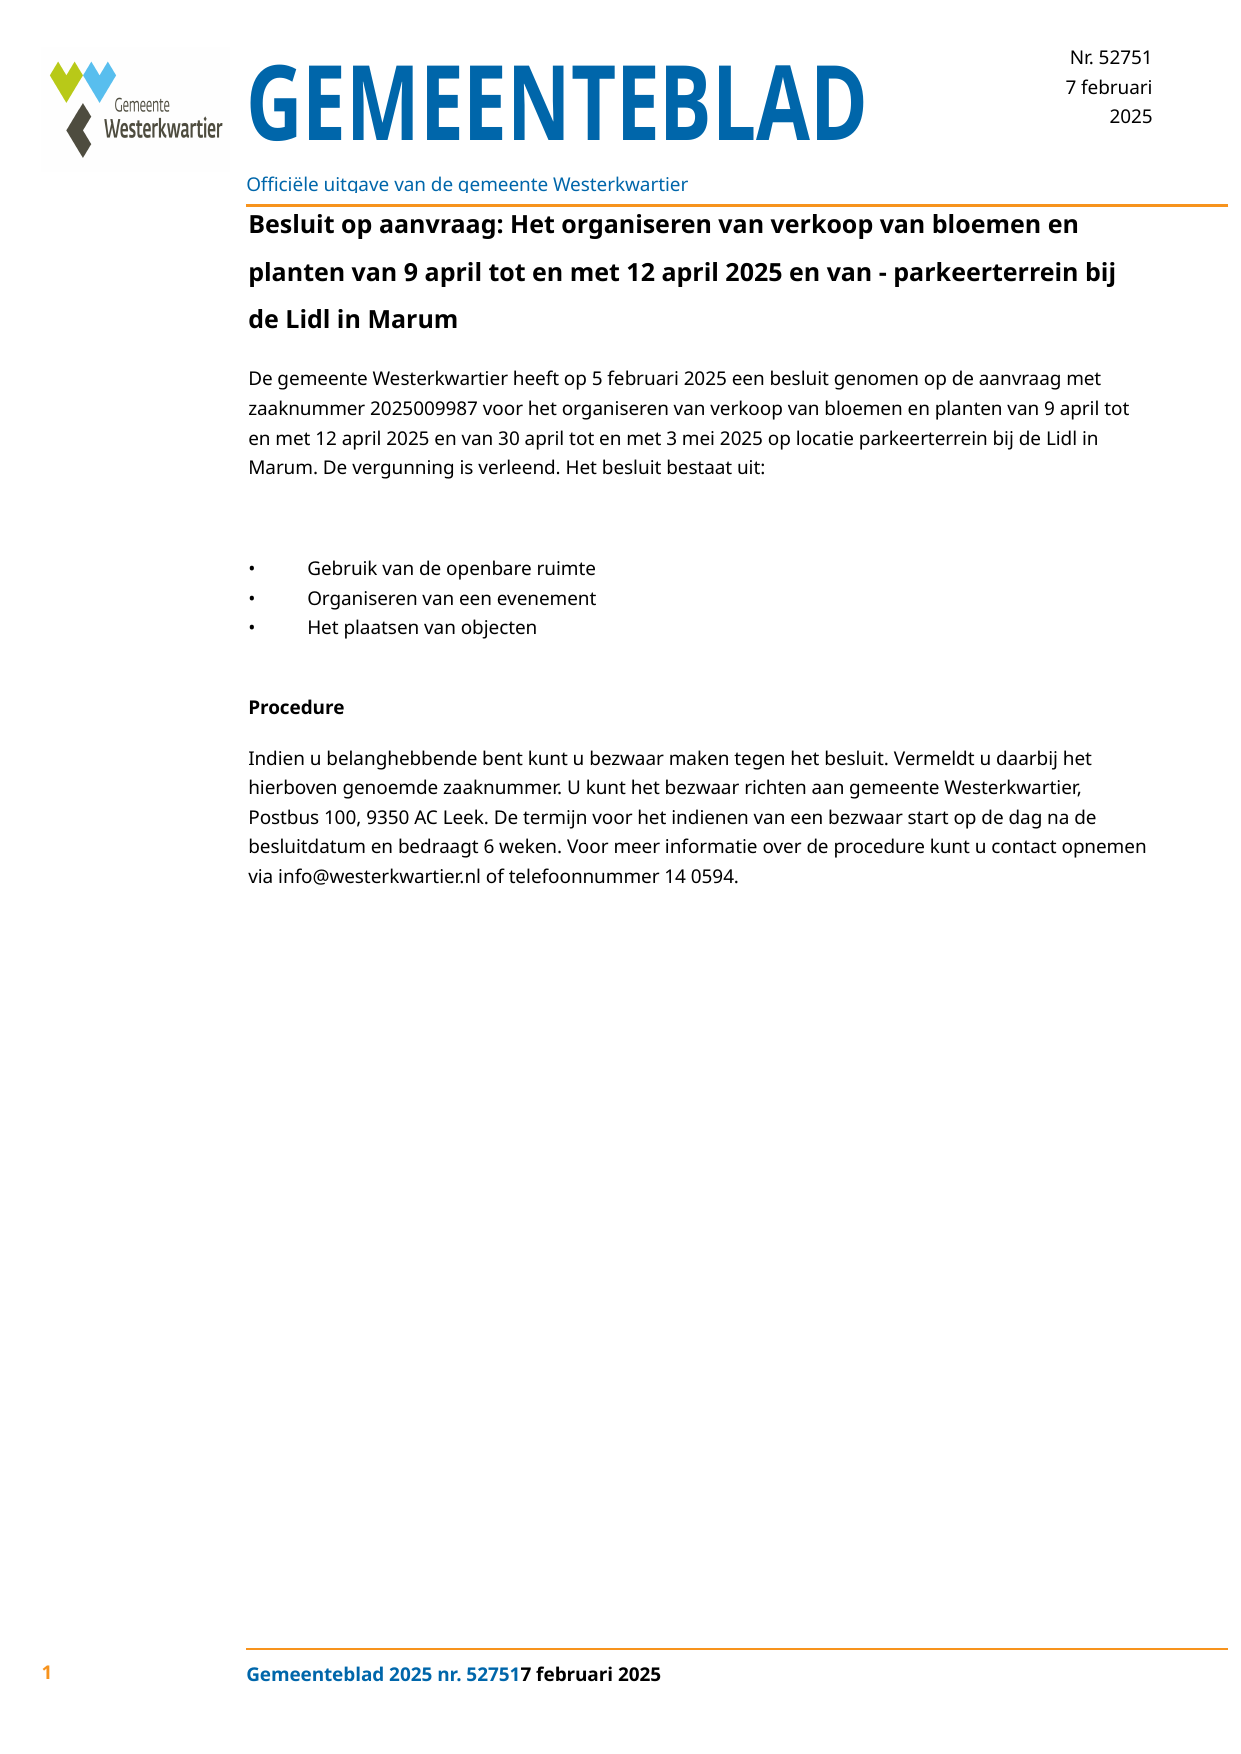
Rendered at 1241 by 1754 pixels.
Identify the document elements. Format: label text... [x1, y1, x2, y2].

text Procedure [248, 694, 1152, 720]
text Indien u belanghebbende bent kunt u bezwaar maken tegen het besluit. Vermeldt u daarbij het hierboven genoemde zaaknummer. U kunt het bezwaar richten aan gemeente Westerkwartier, Postbus 100, 9350 AC Leek. De termijn voor het indienen van een bezwaar start op de dag na de besluitdatum en bedraagt 6 weken. Voor meer informatie over de procedure kunt u contact opnemen via info@westerkwartier.nl of telefoonnummer 14 0594. [248, 745, 1152, 889]
picture [41, 47, 231, 172]
text Besluit op aanvraag: Het organiseren van verkoop van bloemen en planten van 9 april tot en met 12 april 2025 en van - parkeerterrein bij de Lidl in Marum [248, 207, 1152, 336]
list Organiseren van een evenement [248, 585, 1152, 610]
text De gemeente Westerkwartier heeft op 5 februari 2025 een besluit genomen op de aanvraag met zaaknummer 2025009987 voor het organiseren van verkoop van bloemen en planten van 9 april tot en met 12 april 2025 en van 30 april tot en met 3 mei 2025 op locatie parkeerterrein bij de Lidl in Marum. De vergunning is verleend. Het besluit bestaat uit: [248, 366, 1152, 480]
list Het plaatsen van objecten [248, 614, 1152, 640]
list Gebruik van de openbare ruimte [248, 555, 1152, 581]
